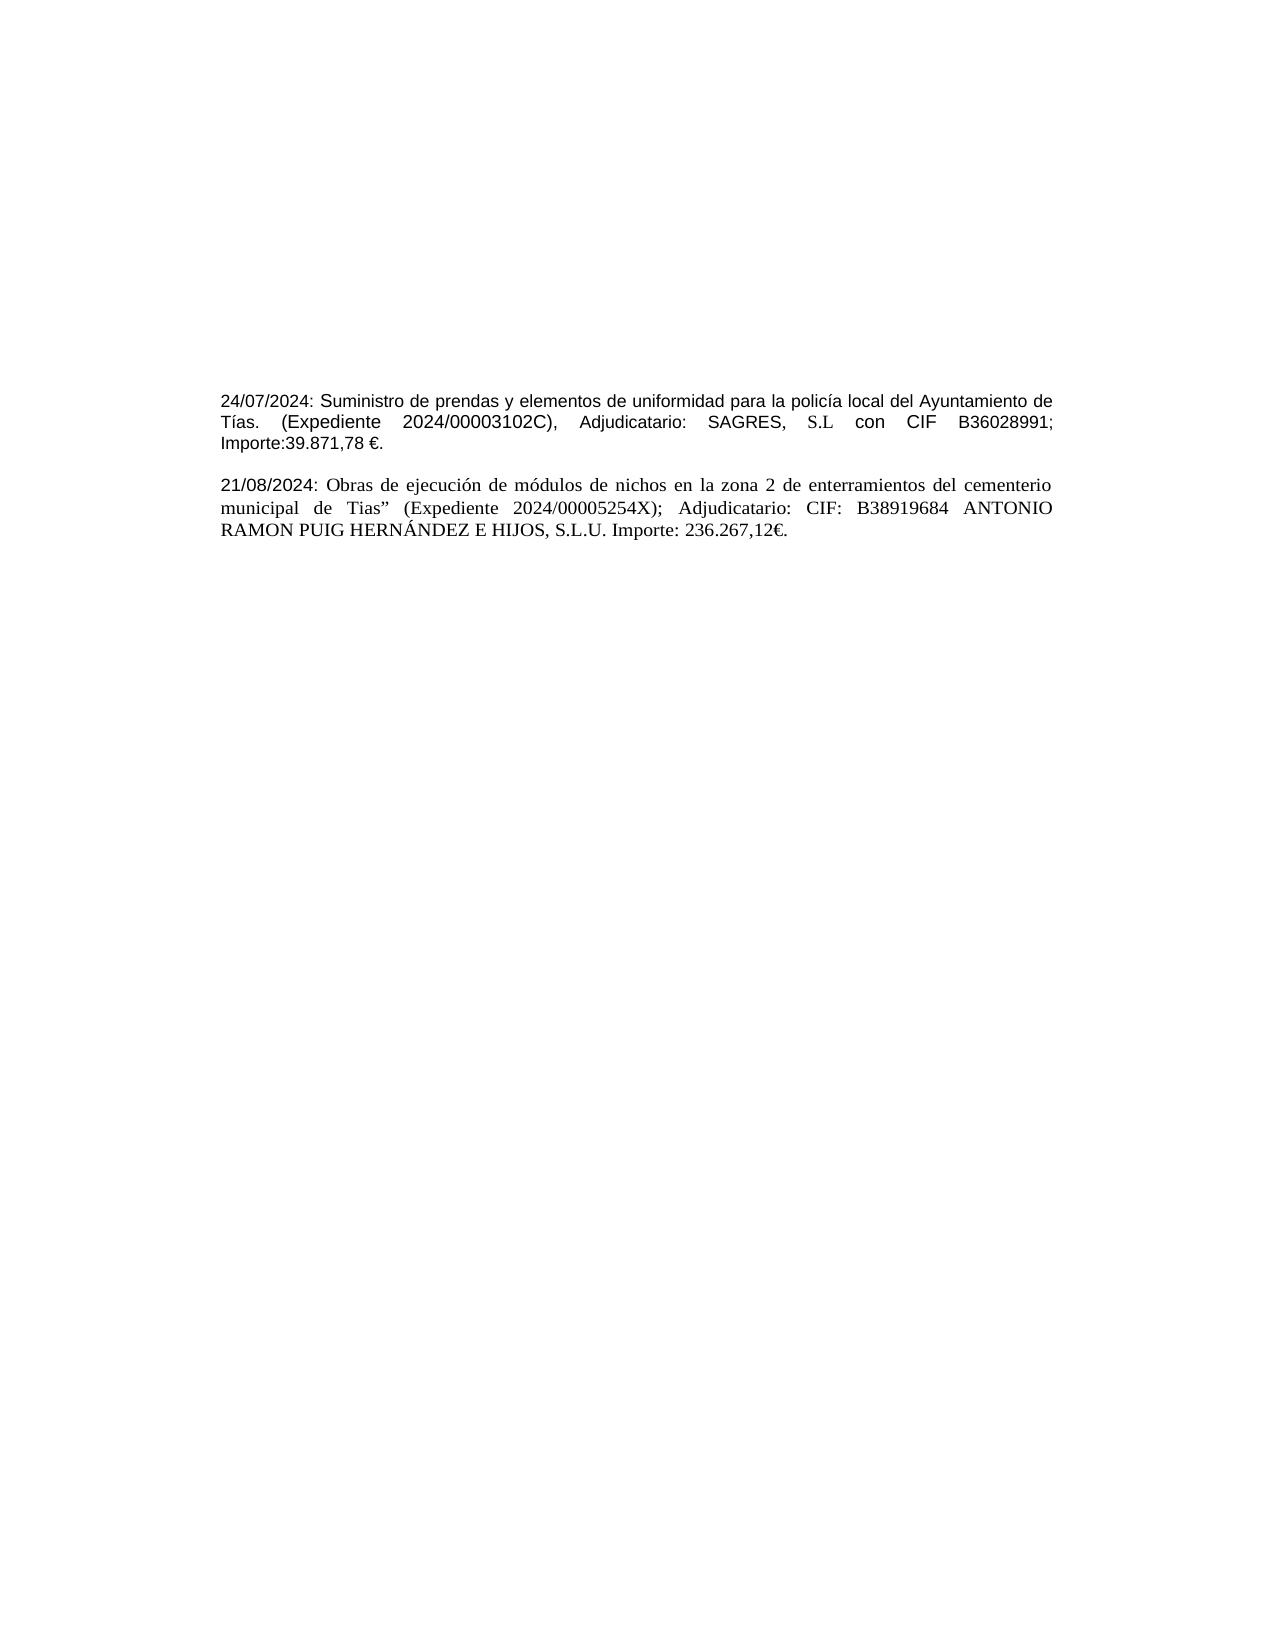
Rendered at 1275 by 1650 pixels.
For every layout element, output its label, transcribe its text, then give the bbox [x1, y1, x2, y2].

subtitle 21/08/2024: Obras de ejecución de módulos de nichos en la zona 2 de enterramientos del cementerio municipal de Tias” (Expediente 2024/00005254X); Adjudicatario: CIF: B38919684 ANTONIO RAMON PUIG HERNÁNDEZ E HIJOS, S.L.U. Importe: 236.267,12€. [220, 474, 1053, 541]
text 24/07/2024: Suministro de prendas y elementos de uniformidad para la policía local del Ayuntamiento de Tías. (Expediente 2024/00003102C), Adjudicatario: SAGRES, S.L con CIF B36028991; Importe:39.871,78 €. [220, 389, 1054, 453]
